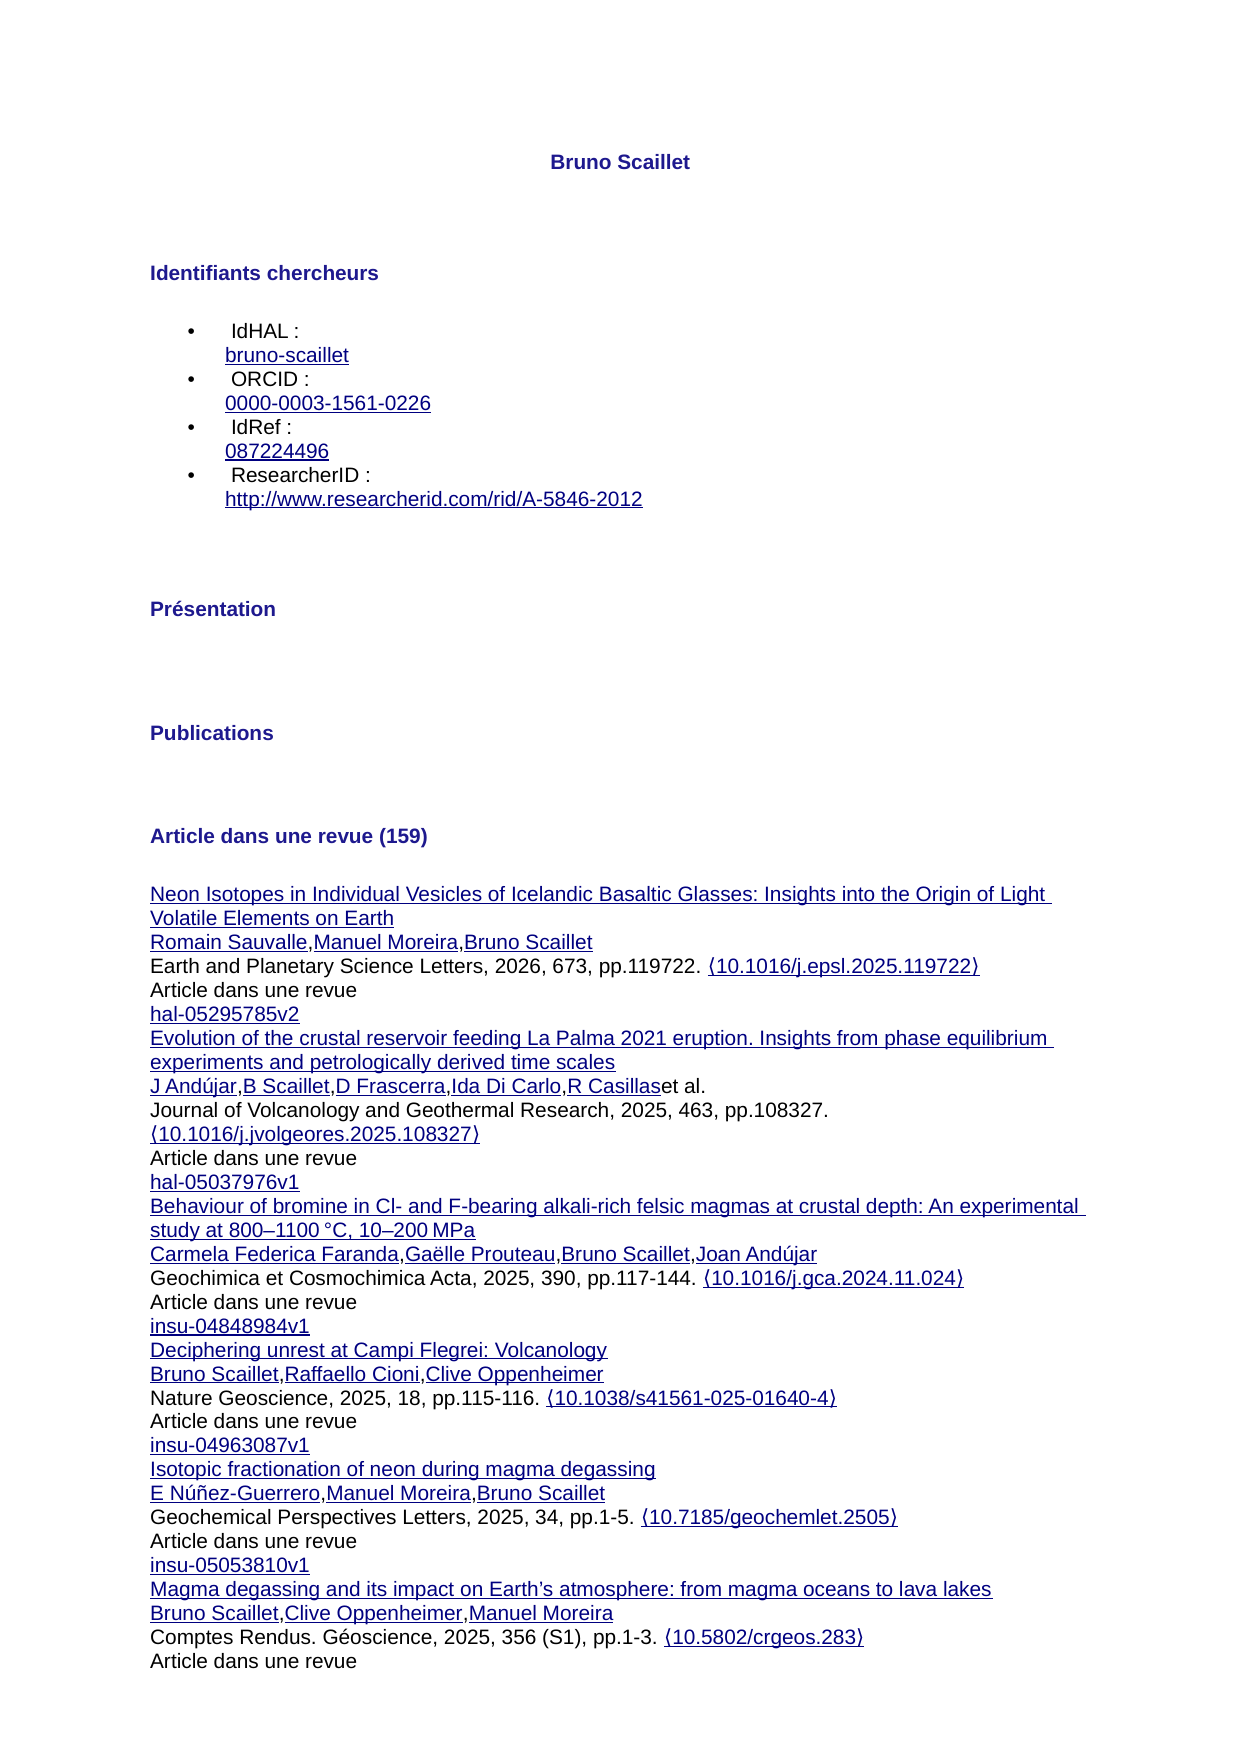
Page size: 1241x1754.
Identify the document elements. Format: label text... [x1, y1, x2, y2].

table_cell Deciphering unrest at Campi Flegrei: Volcanology Bruno Scaillet,Raffaello Cioni,Clive Oppenheimer Nature Geoscience, 2025, 18, pp.115-116. ⟨10.1038/s41561-025-01640-4⟩ Article dans une revue insu-04963087v1 [150, 1338, 1090, 1457]
subtitle Publications [150, 721, 1090, 745]
subtitle Bruno Scaillet [150, 150, 1090, 174]
list ResearcherID : [187, 462, 1090, 486]
list bruno-scaillet [187, 343, 1090, 367]
subtitle Article dans une revue (159) [150, 824, 1090, 848]
table_cell Isotopic fractionation of neon during magma degassing E Núñez-Guerrero,Manuel Moreira,Bruno Scaillet Geochemical Perspectives Letters, 2025, 34, pp.1-5. ⟨10.7185/geochemlet.2505⟩ Article dans une revue insu-05053810v1 [150, 1457, 1090, 1577]
table_cell Behaviour of bromine in Cl- and F-bearing alkali-rich felsic magmas at crustal depth: An experimental study at 800–1100 °C, 10–200 MPa Carmela Federica Faranda,Gaëlle Prouteau,Bruno Scaillet,Joan Andújar Geochimica et Cosmochimica Acta, 2025, 390, pp.117-144. ⟨10.1016/j.gca.2024.11.024⟩ Article dans une revue insu-04848984v1 [150, 1194, 1090, 1337]
list http://www.researcherid.com/rid/A-5846-2012 [187, 486, 1090, 510]
list IdHAL : [187, 319, 1090, 343]
table_cell Magma degassing and its impact on Earth’s atmosphere: from magma oceans to lava lakes Bruno Scaillet,Clive Oppenheimer,Manuel Moreira Comptes Rendus. Géoscience, 2025, 356 (S1), pp.1-3. ⟨10.5802/crgeos.283⟩ Article dans une revue [150, 1577, 1090, 1673]
list 087224496 [187, 438, 1090, 462]
subtitle Identifiants chercheurs [150, 260, 1090, 284]
subtitle Présentation [150, 597, 1090, 621]
list ORCID : [187, 367, 1090, 391]
list IdRef : [187, 414, 1090, 438]
table_header Neon Isotopes in Individual Vesicles of Icelandic Basaltic Glasses: Insights into the Origin of Light Volatile Elements on Earth Romain Sauvalle,Manuel Moreira,Bruno Scaillet Earth and Planetary Science Letters, 2026, 673, pp.119722. ⟨10.1016/j.epsl.2025.119722⟩ Article dans une revue hal-05295785v2 [150, 882, 1090, 1026]
list 0000-0003-1561-0226 [187, 391, 1090, 414]
table_cell Evolution of the crustal reservoir feeding La Palma 2021 eruption. Insights from phase equilibrium experiments and petrologically derived time scales J Andújar,B Scaillet,D Frascerra,Ida Di Carlo,R Casillaset al. Journal of Volcanology and Geothermal Research, 2025, 463, pp.108327. ⟨10.1016/j.jvolgeores.2025.108327⟩ Article dans une revue hal-05037976v1 [150, 1026, 1090, 1194]
